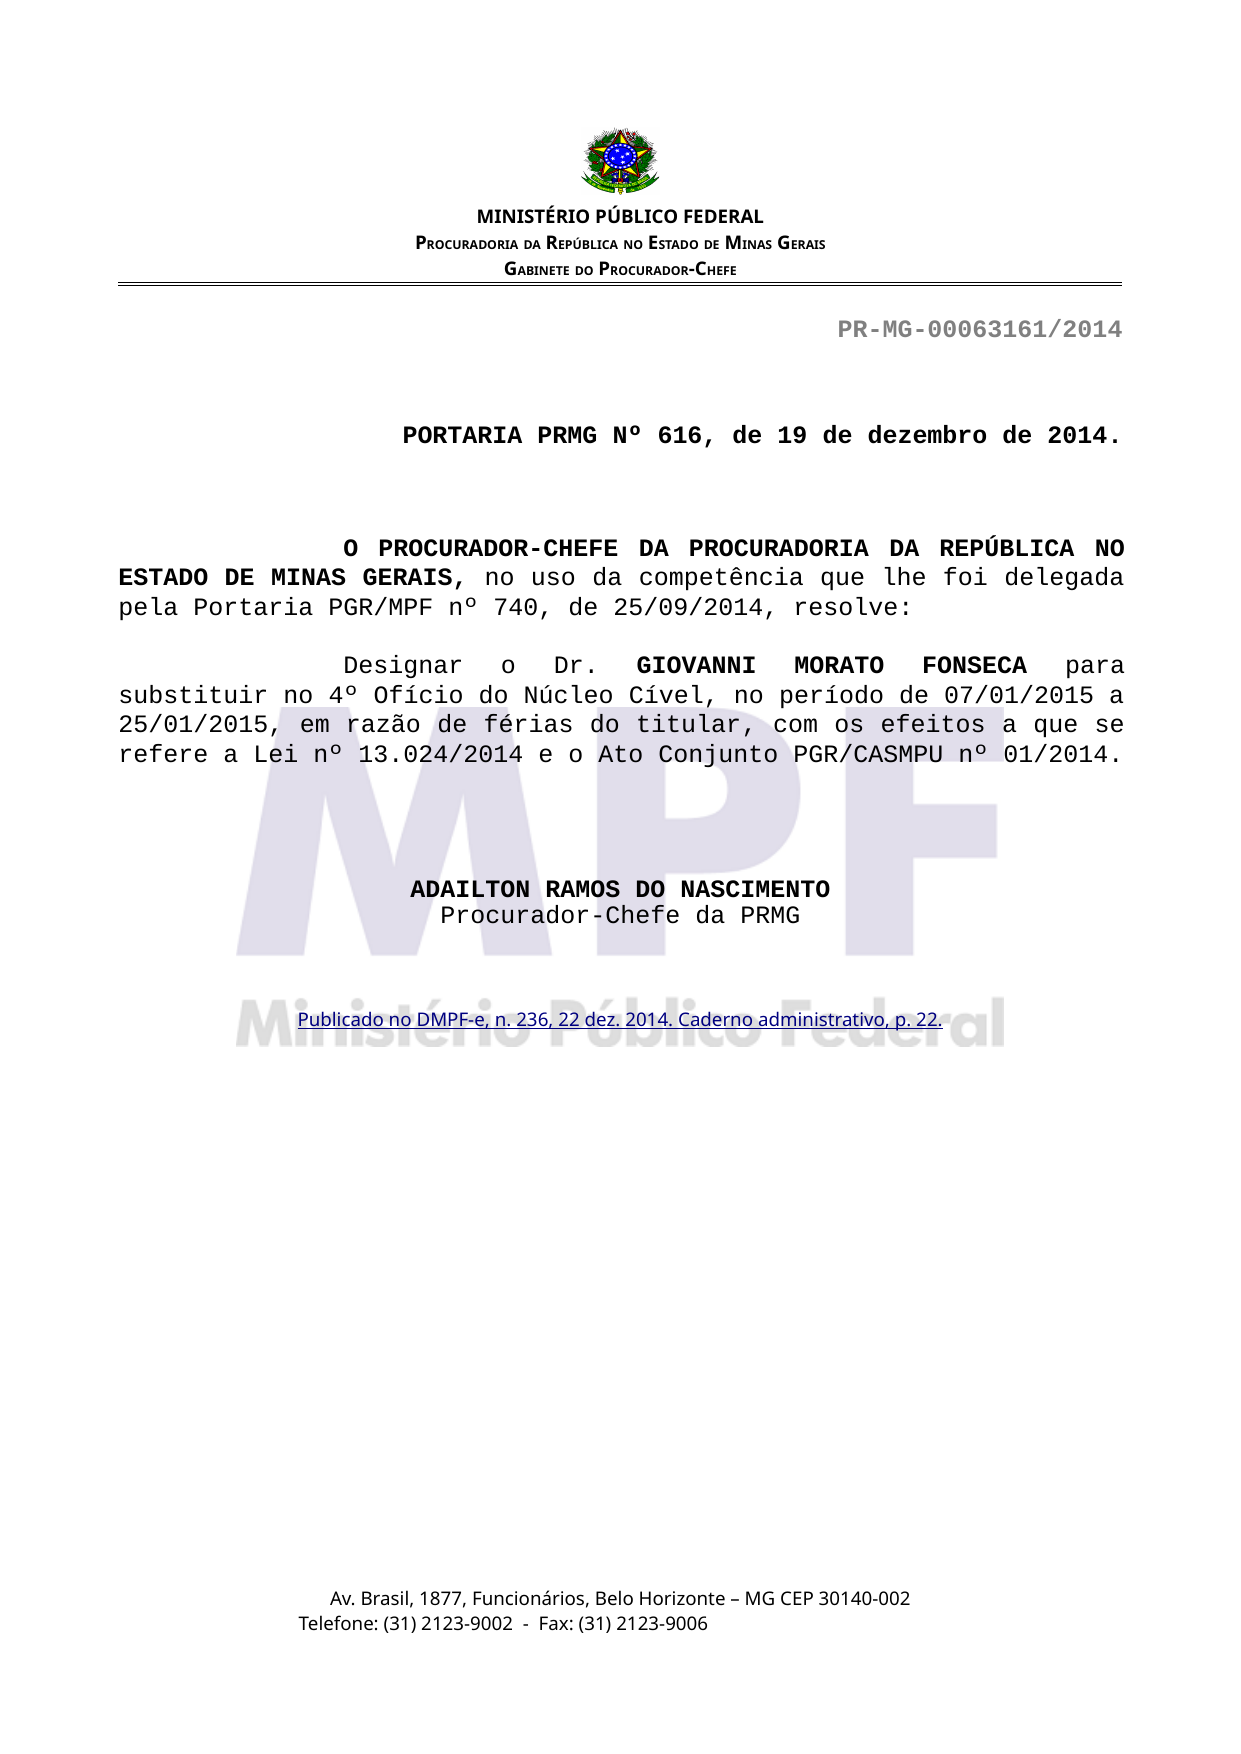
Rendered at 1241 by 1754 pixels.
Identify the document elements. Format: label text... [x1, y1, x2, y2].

picture [236, 768, 1004, 877]
text PR-MG-00063161/2014 [118, 314, 1122, 345]
picture [236, 1032, 1004, 1047]
picture [236, 931, 1004, 1006]
picture [581, 127, 660, 195]
text Designar o Dr. GIOVANNI MORATO FONSECA para substituir no 4º Ofício do Núcleo Cível, no período de 07/01/2015 a 25/01/2015, em razão de férias do titular, com os efeitos a que se refere a Lei nº 13.024/2014 e o Ato Conjunto PGR/CASMPU nº 01/2014. [118, 650, 1125, 768]
subtitle ADAILTON RAMOS DO NASCIMENTO [118, 877, 1122, 902]
text Publicado no DMPF-e, n. 236, 22 dez. 2014. Caderno administrativo, p. 22. [118, 1006, 1122, 1032]
text PORTARIA PRMG Nº 616, de 19 de dezembro de 2014. [118, 423, 1122, 448]
text O PROCURADOR-CHEFE DA PROCURADORIA DA REPÚBLICA NO ESTADO DE MINAS GERAIS, no uso da competência que lhe foi delegada pela Portaria PGR/MPF nº 740, de 25/09/2014, resolve: [118, 532, 1125, 621]
text Procurador-Chefe da PRMG [118, 902, 1122, 931]
